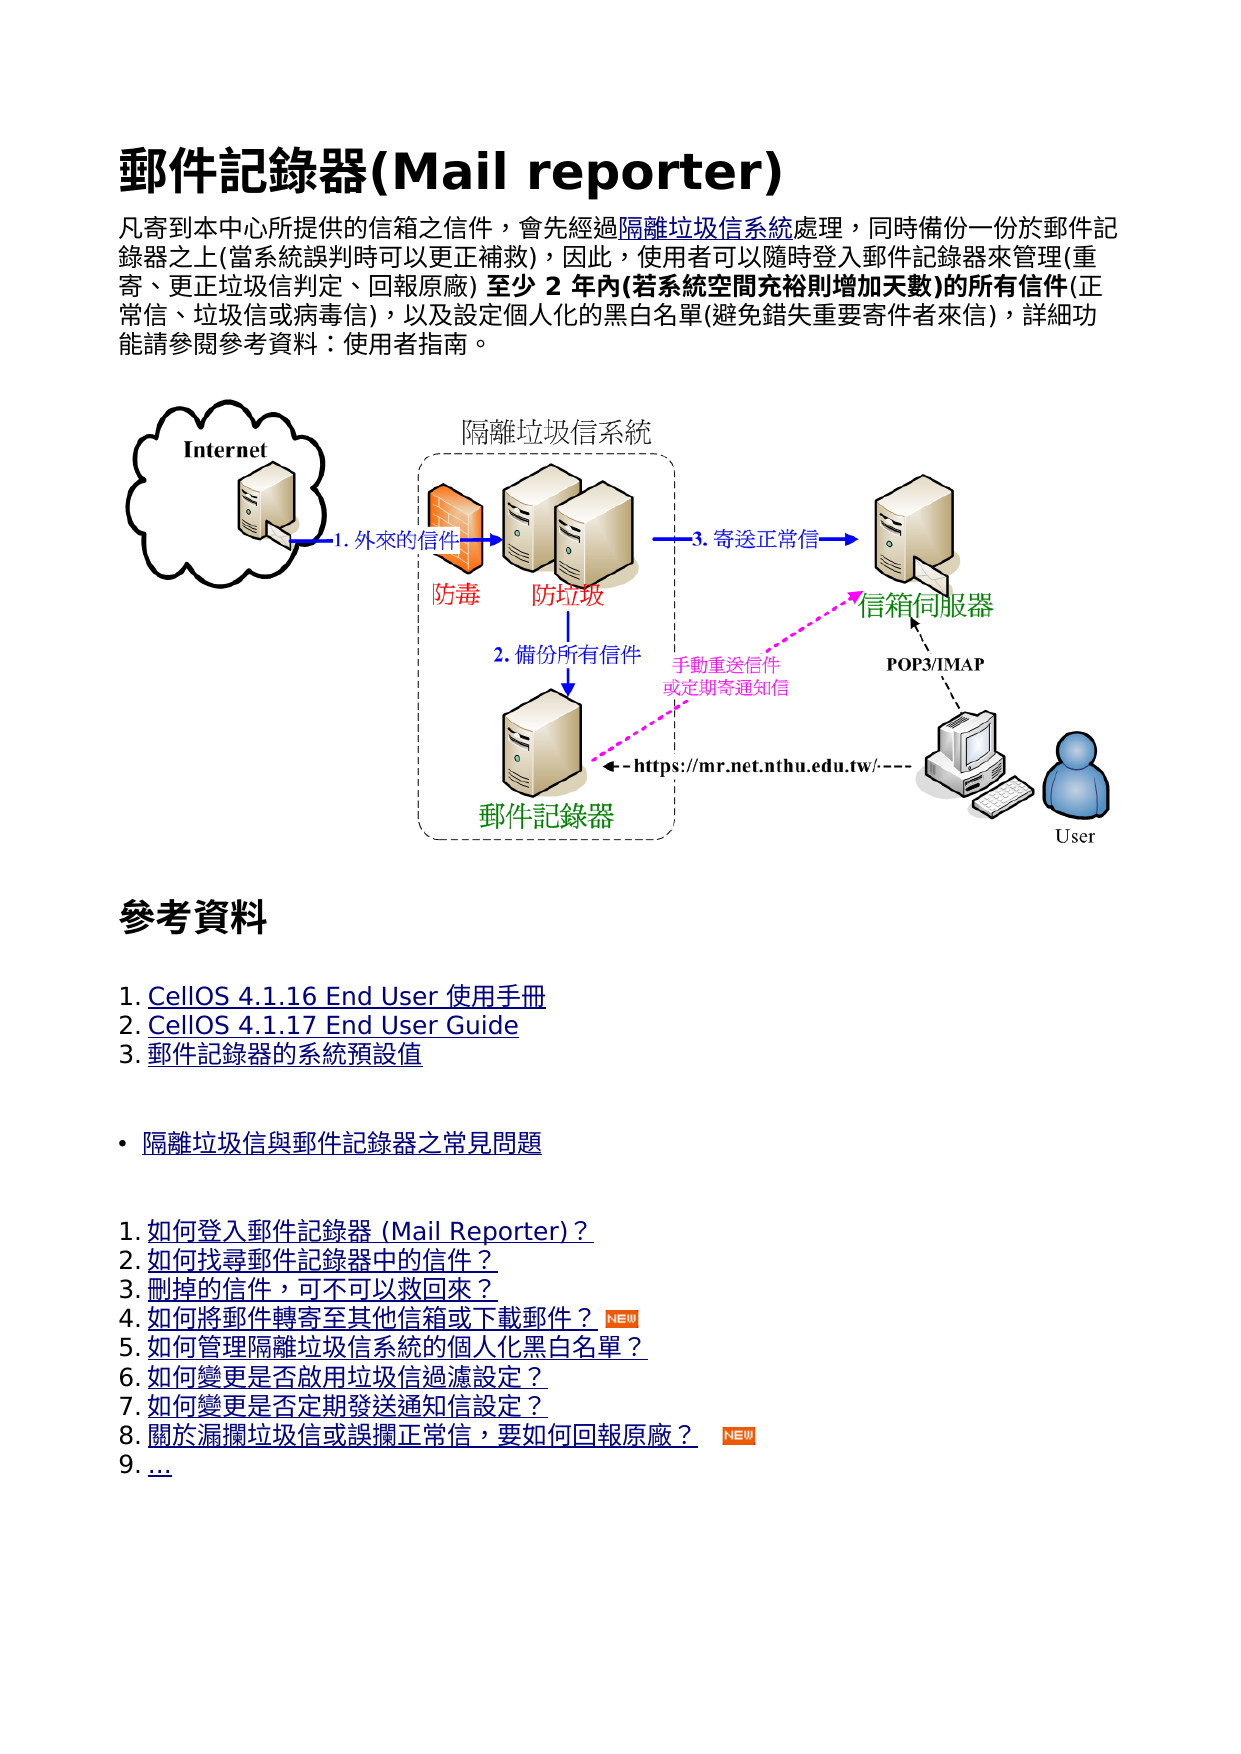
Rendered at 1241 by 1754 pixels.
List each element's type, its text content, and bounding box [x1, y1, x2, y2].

list CellOS 4.1.17 End User Guide [118, 1011, 1122, 1041]
picture [722, 1427, 756, 1445]
list 如何將郵件轉寄至其他信箱或下載郵件？ [118, 1304, 1122, 1333]
subtitle 郵件記錄器(Mail reporter) [118, 143, 1122, 201]
text 凡寄到本中心所提供的信箱之信件，會先經過隔離垃圾信系統處理，同時備份一份於郵件記錄器之上(當系統誤判時可以更正補救)，因此，使用者可以隨時登入郵件記錄器來管理(重寄、更正垃圾信判定、回報原廠) 至少 2 年內(若系統空間充裕則增加天數)的所有信件(正常信、垃圾信或病毒信)，以及設定個人化的黑白名單(避免錯失重要寄件者來信)，詳細功能請參閱參考資料：使用者指南。 [118, 214, 1122, 388]
list 關於漏攔垃圾信或誤攔正常信，要如何回報原廠？ [118, 1421, 1122, 1450]
picture [118, 388, 1123, 860]
list 刪掉的信件，可不可以救回來？ [118, 1275, 1122, 1304]
list ... [118, 1450, 1122, 1479]
list 如何找尋郵件記錄器中的信件？ [118, 1246, 1122, 1275]
list 如何變更是否啟用垃圾信過濾設定？ [118, 1363, 1122, 1392]
subtitle 參考資料 [118, 897, 1122, 940]
list 如何登入郵件記錄器 (Mail Reporter)？ [118, 1217, 1122, 1246]
list CellOS 4.1.16 End User 使用手冊 [118, 982, 1122, 1011]
list 郵件記錄器的系統預設值 [118, 1041, 1122, 1070]
list 如何管理隔離垃圾信系統的個人化黑白名單？ [118, 1333, 1122, 1363]
list 隔離垃圾信與郵件記錄器之常見問題 [118, 1129, 1122, 1158]
picture [605, 1310, 639, 1328]
list 如何變更是否定期發送通知信設定？ [118, 1392, 1122, 1421]
